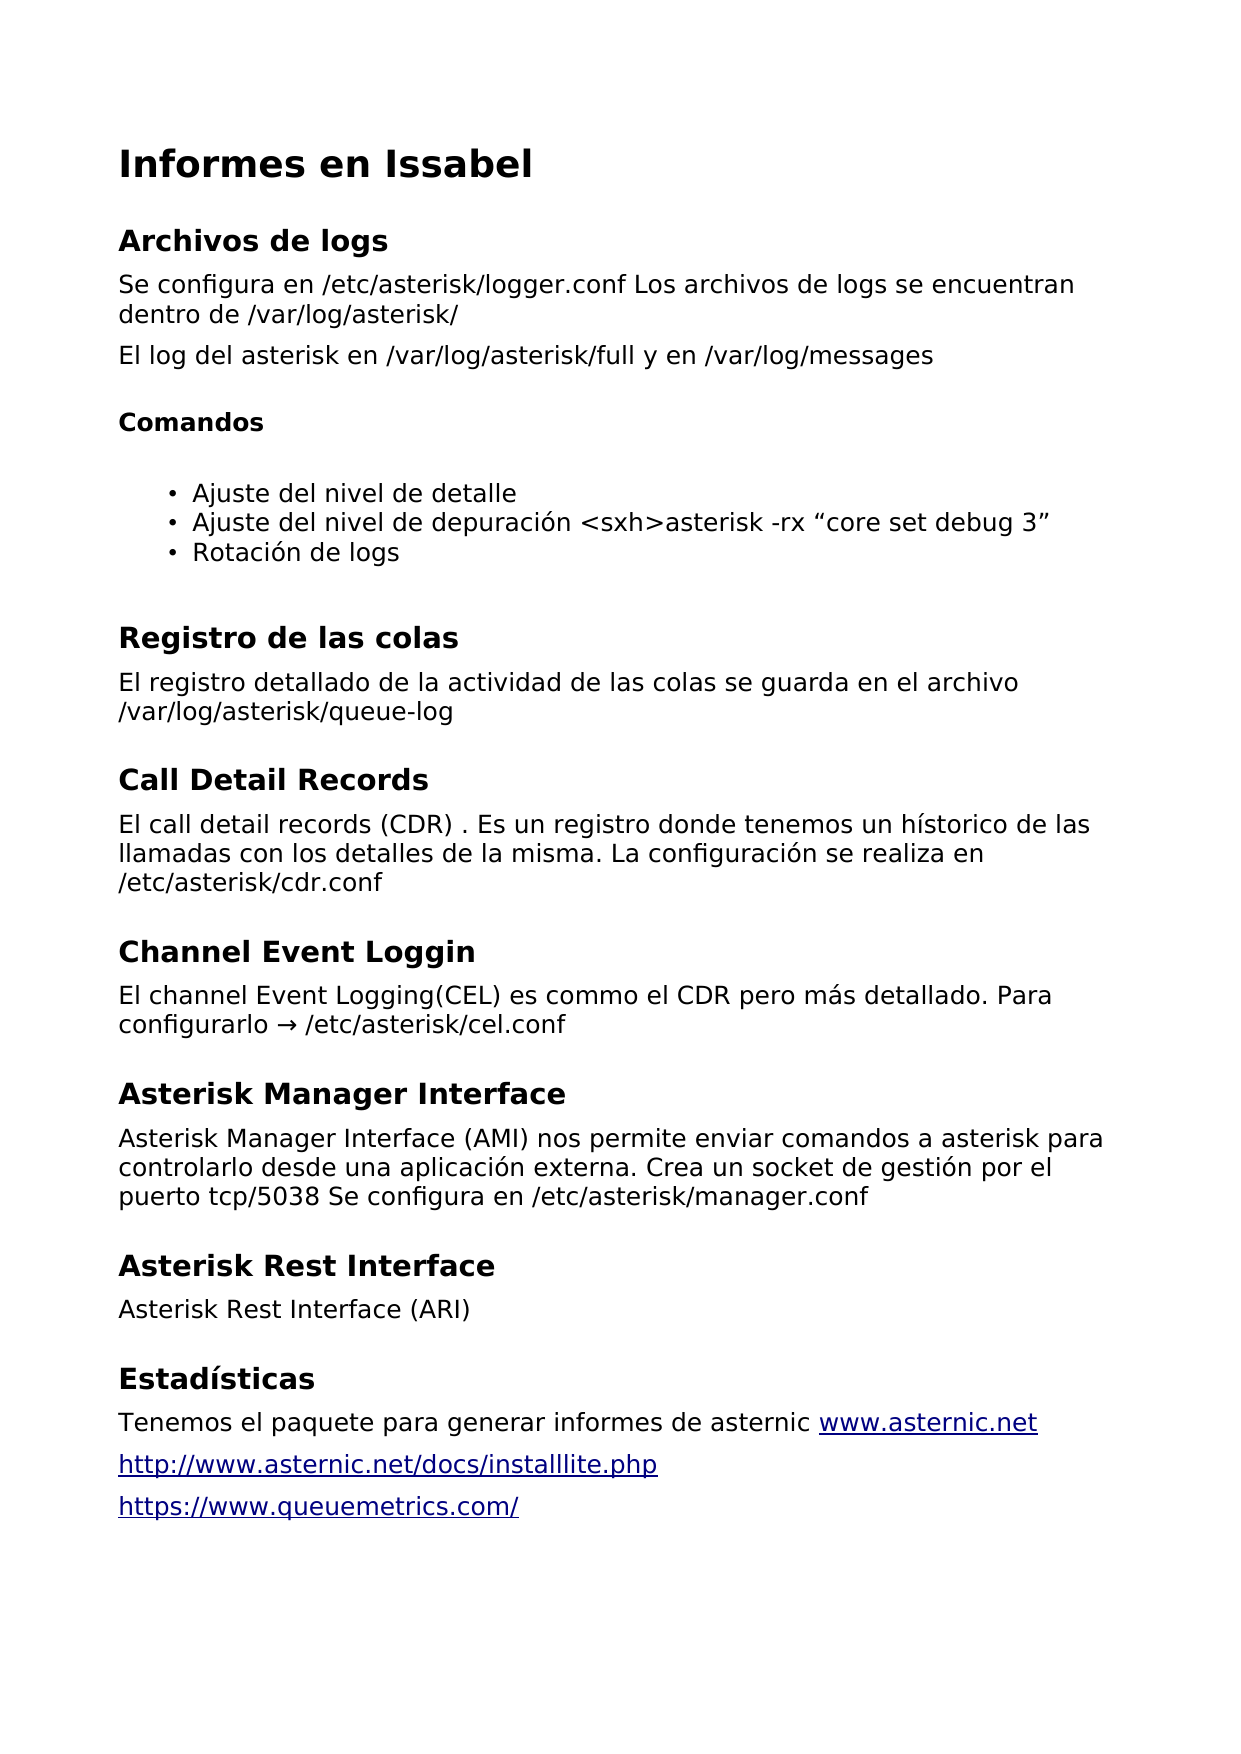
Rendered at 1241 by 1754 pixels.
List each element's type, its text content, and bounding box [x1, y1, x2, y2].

text Asterisk Rest Interface (ARI) [118, 1295, 1122, 1324]
subtitle Asterisk Manager Interface [118, 1077, 1122, 1111]
text Tenemos el paquete para generar informes de asternic www.asternic.net [118, 1408, 1122, 1438]
subtitle Channel Event Loggin [118, 935, 1122, 969]
list Ajuste del nivel de detalle [177, 479, 1122, 508]
subtitle Archivos de logs [118, 224, 1122, 258]
list Rotación de logs [177, 538, 1122, 567]
subtitle Asterisk Rest Interface [118, 1249, 1122, 1283]
text El log del asterisk en /var/log/asterisk/full y en /var/log/messages [118, 342, 1122, 371]
text https://www.queuemetrics.com/ [118, 1492, 1122, 1521]
text Asterisk Manager Interface (AMI) nos permite enviar comandos a asterisk para controlarlo desde una aplicación externa. Crea un socket de gestión por el puerto tcp/5038 Se configura en /etc/asterisk/manager.conf [118, 1124, 1122, 1211]
subtitle Informes en Issabel [118, 143, 1122, 187]
text Se configura en /etc/asterisk/logger.conf Los archivos de logs se encuentran dentro de /var/log/asterisk/ [118, 271, 1122, 329]
subtitle Registro de las colas [118, 621, 1122, 655]
subtitle Call Detail Records [118, 764, 1122, 798]
subtitle Comandos [118, 408, 1122, 437]
text http://www.asternic.net/docs/installlite.php [118, 1450, 1122, 1479]
text El registro detallado de la actividad de las colas se guarda en el archivo /var/log/asterisk/queue-log [118, 668, 1122, 726]
list Ajuste del nivel de depuración <sxh>asterisk -rx “core set debug 3” [177, 508, 1122, 538]
subtitle Estadísticas [118, 1362, 1122, 1396]
text El channel Event Logging(CEL) es commo el CDR pero más detallado. Para configurarlo → /etc/asterisk/cel.conf [118, 982, 1122, 1040]
text El call detail records (CDR) . Es un registro donde tenemos un hístorico de las llamadas con los detalles de la misma. La configuración se realiza en /etc/asterisk/cdr.conf [118, 810, 1122, 898]
